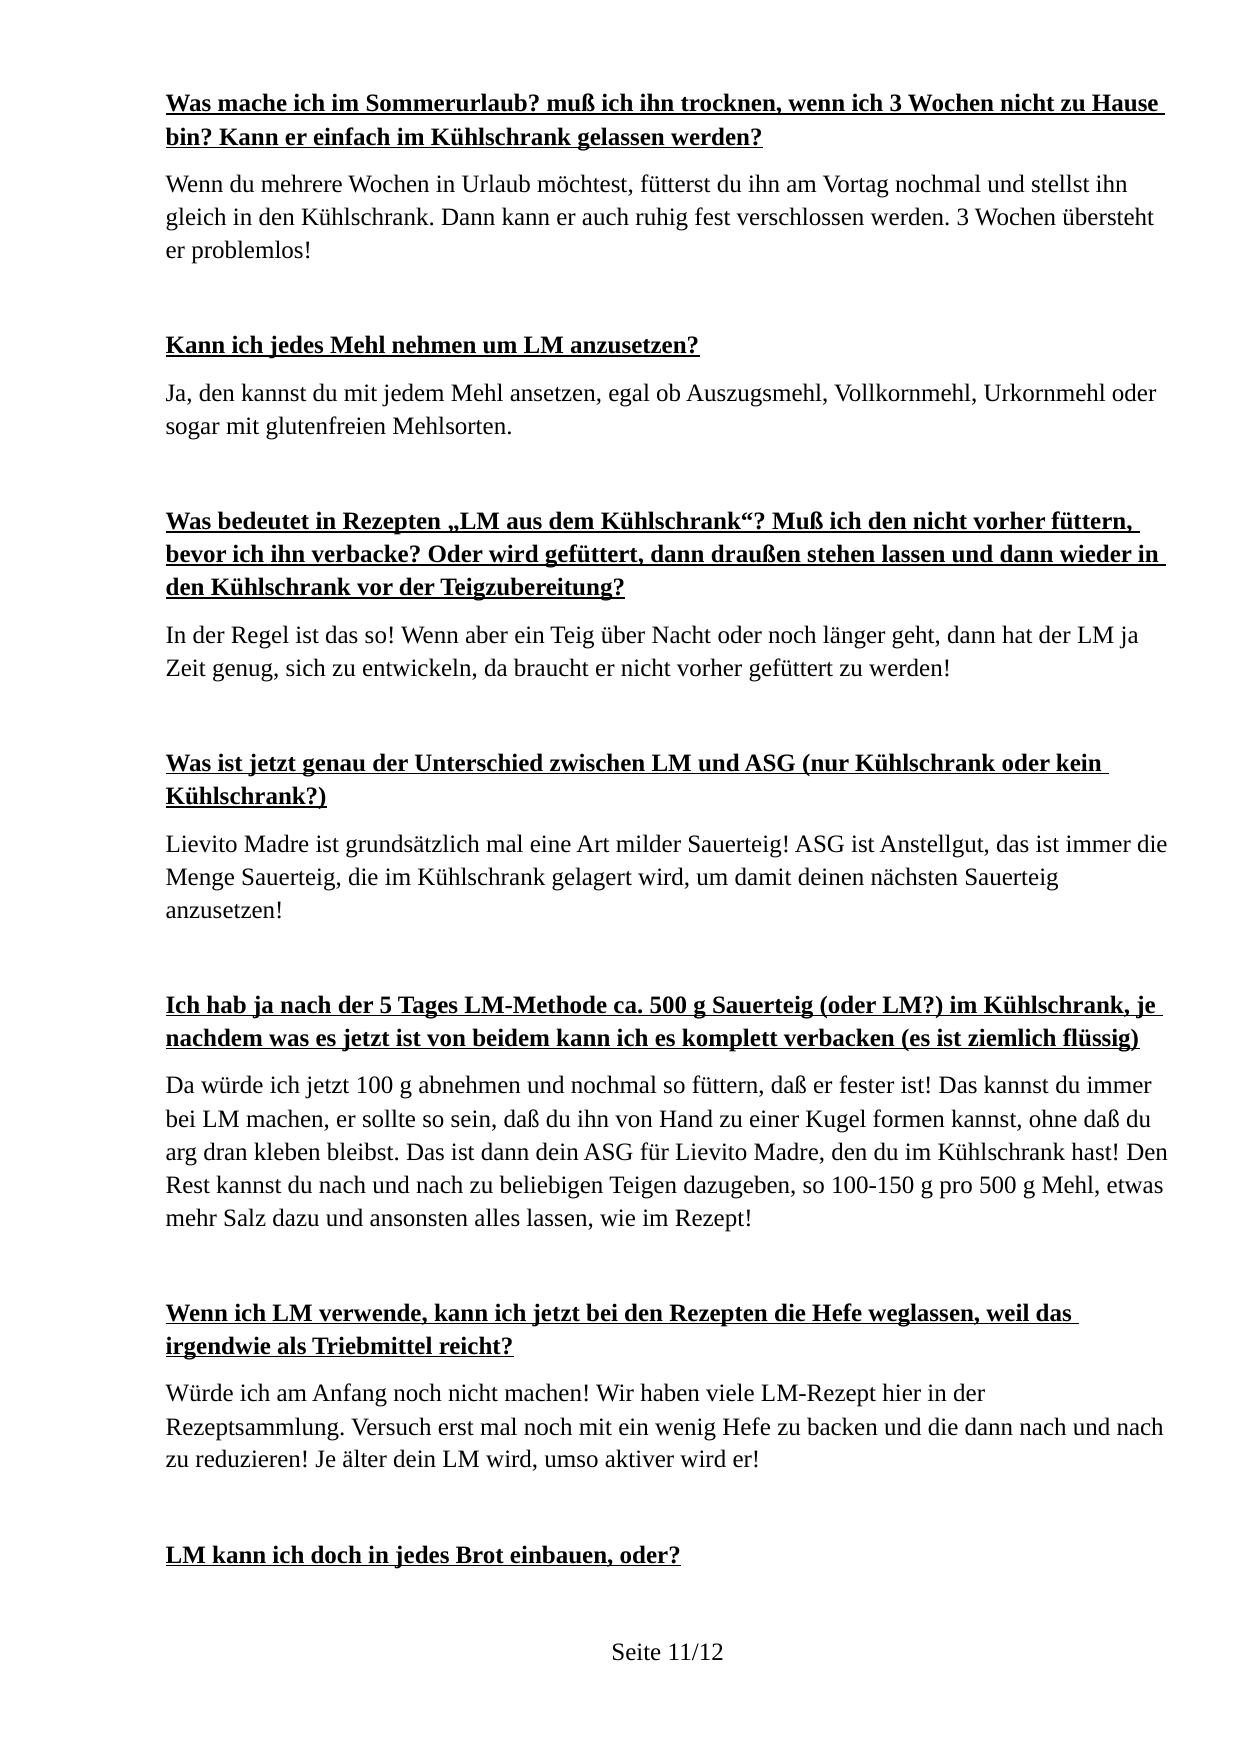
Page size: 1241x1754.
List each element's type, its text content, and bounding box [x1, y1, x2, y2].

text Was ist jetzt genau der Unterschied zwischen LM und ASG (nur Kühlschrank oder kein Kühlschrank?) [165, 748, 1169, 810]
text LM kann ich doch in jedes Brot einbauen, oder? [165, 1540, 1169, 1568]
text Was bedeutet in Rezepten „LM aus dem Kühlschrank“? Muß ich den nicht vorher füttern, bevor ich ihn verbacke? Oder wird gefüttert, dann draußen stehen lassen und dann wieder in den Kühlschrank vor der Teigzubereitung? [165, 506, 1169, 601]
text Ich hab ja nach der 5 Tages LM-Methode ca. 500 g Sauerteig (oder LM?) im Kühlschrank, je nachdem was es jetzt ist von beidem kann ich es komplett verbacken (es ist ziemlich flüssig) [165, 990, 1169, 1052]
text Ja, den kannst du mit jedem Mehl ansetzen, egal ob Auszugsmehl, Vollkornmehl, Urkornmehl oder sogar mit glutenfreien Mehlsorten. [165, 378, 1169, 440]
text Lievito Madre ist grundsätzlich mal eine Art milder Sauerteig! ASG ist Anstellgut, das ist immer die Menge Sauerteig, die im Kühlschrank gelagert wird, um damit deinen nächsten Sauerteig anzusetzen! [165, 829, 1169, 923]
text Kann ich jedes Mehl nehmen um LM anzusetzen? [165, 330, 1169, 359]
text Da würde ich jetzt 100 g abnehmen und nochmal so füttern, daß er fester ist! Das kannst du immer bei LM machen, er sollte so sein, daß du ihn von Hand zu einer Kugel formen kannst, ohne daß du arg dran kleben bleibst. Das ist dann dein ASG für Lievito Madre, den du im Kühlschrank hast! Den Rest kannst du nach und nach zu beliebigen Teigen dazugeben, so 100-150 g pro 500 g Mehl, etwas mehr Salz dazu und ansonsten alles lassen, wie im Rezept! [165, 1071, 1169, 1231]
text In der Regel ist das so! Wenn aber ein Teig über Nacht oder noch länger geht, dann hat der LM ja Zeit genug, sich zu entwickeln, da braucht er nicht vorher gefüttert zu werden! [165, 620, 1169, 682]
text Wenn du mehrere Wochen in Urlaub möchtest, fütterst du ihn am Vortag nochmal und stellst ihn gleich in den Kühlschrank. Dann kann er auch ruhig fest verschlossen werden. 3 Wochen übersteht er problemlos! [165, 169, 1169, 264]
text Was mache ich im Sommerurlaub? muß ich ihn trocknen, wenn ich 3 Wochen nicht zu Hause bin? Kann er einfach im Kühlschrank gelassen werden? [165, 88, 1169, 150]
text Würde ich am Anfang noch nicht machen! Wir haben viele LM-Rezept hier in der Rezeptsammlung. Versuch erst mal noch mit ein wenig Hefe zu backen und die dann nach und nach zu reduzieren! Je älter dein LM wird, umso aktiver wird er! [165, 1378, 1169, 1473]
text Wenn ich LM verwende, kann ich jetzt bei den Rezepten die Hefe weglassen, weil das irgendwie als Triebmittel reicht? [165, 1298, 1169, 1360]
